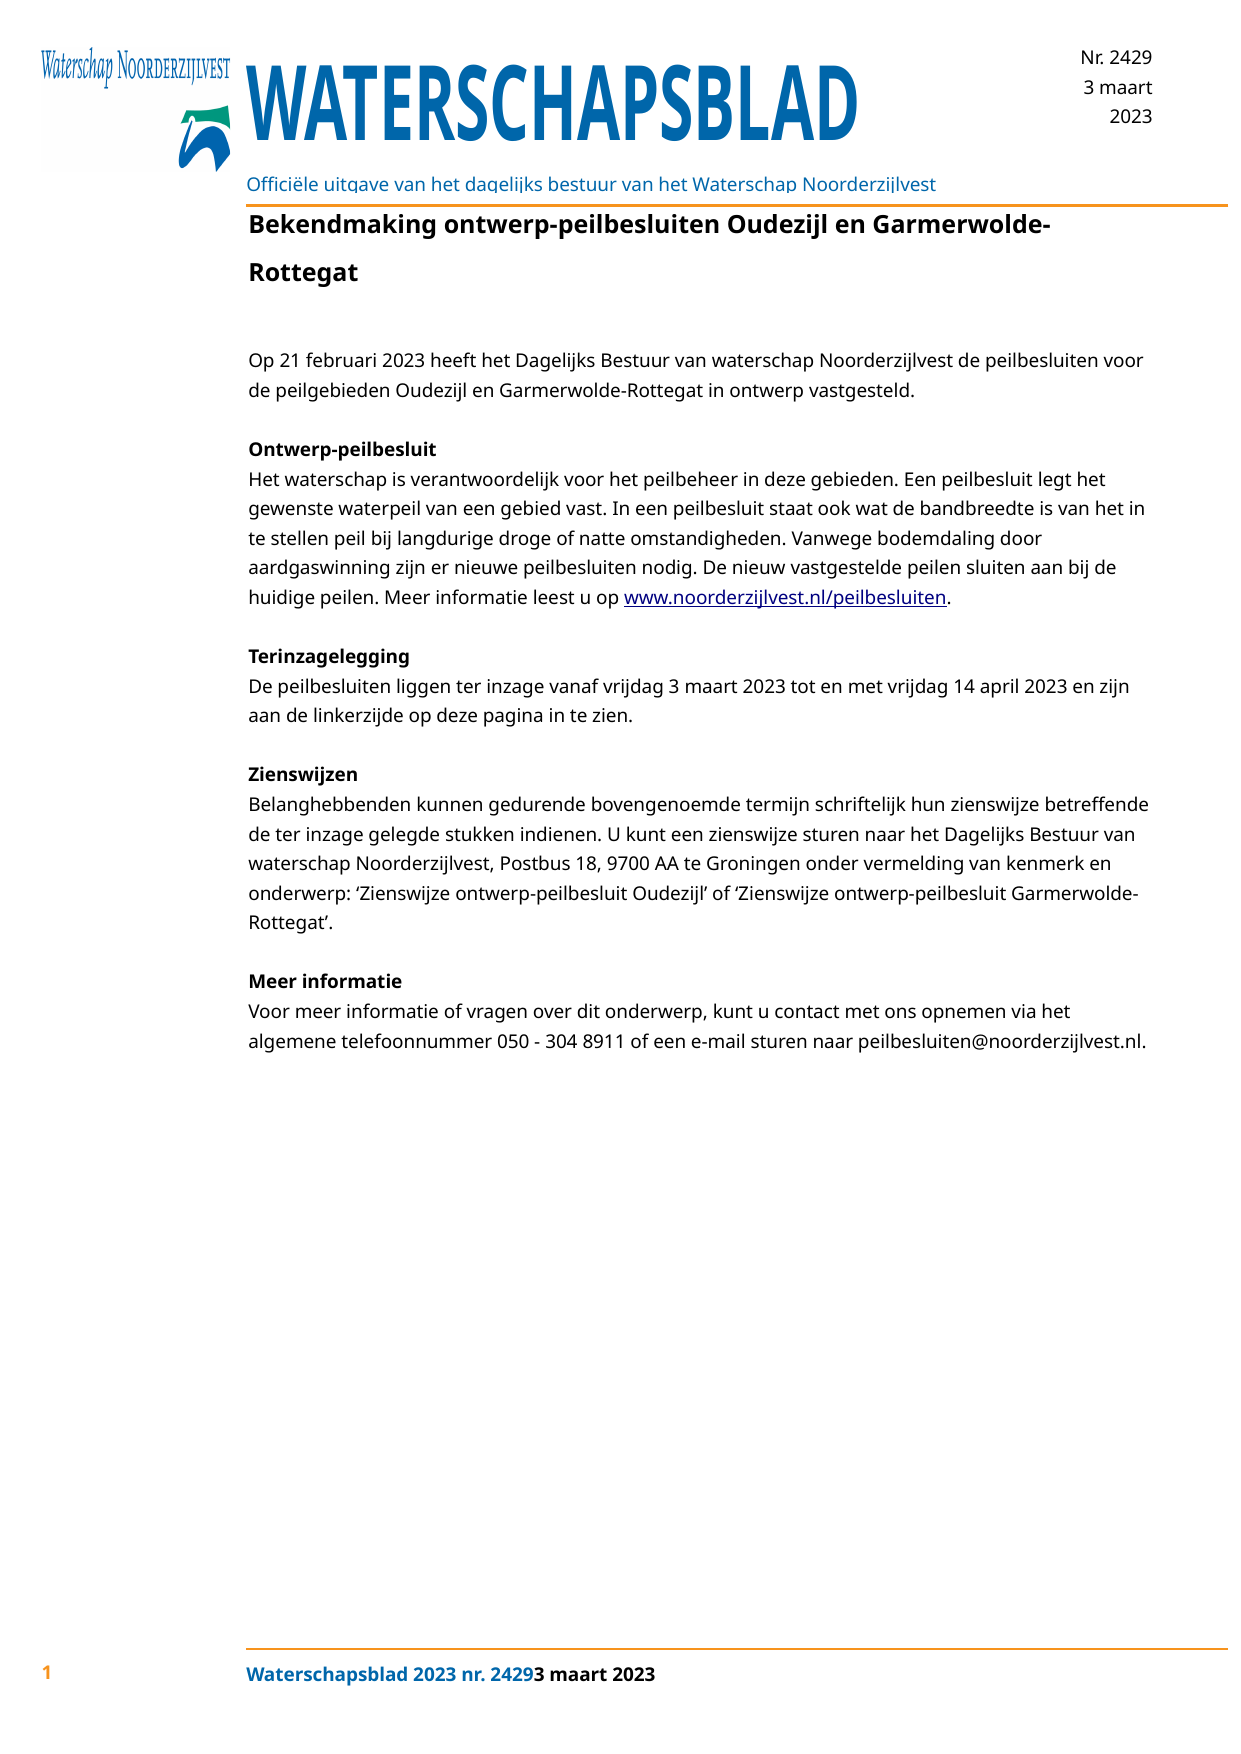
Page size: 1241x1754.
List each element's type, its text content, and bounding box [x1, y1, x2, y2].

text Bekendmaking ontwerp-peilbesluiten Oudezijl en Garmerwolde-Rottegat [248, 207, 1152, 288]
text Belanghebbenden kunnen gedurende bovengenoemde termijn schriftelijk hun zienswijze betreffende de ter inzage gelegde stukken indienen. U kunt een zienswijze sturen naar het Dagelijks Bestuur van waterschap Noorderzijlvest, Postbus 18, 9700 AA te Groningen onder vermelding van kenmerk en onderwerp: ‘Zienswijze ontwerp-peilbesluit Oudezijl’ of ‘Zienswijze ontwerp-peilbesluit Garmerwolde-Rottegat’. [248, 791, 1152, 935]
text Ontwerp-peilbesluit [248, 436, 1152, 462]
text Voor meer informatie of vragen over dit onderwerp, kunt u contact met ons opnemen via het algemene telefoonnummer 050 - 304 8911 of een e-mail sturen naar peilbesluiten@noorderzijlvest.nl. [248, 998, 1152, 1054]
text Het waterschap is verantwoordelijk voor het peilbeheer in deze gebieden. Een peilbesluit legt het gewenste waterpeil van een gebied vast. In een peilbesluit staat ook wat de bandbreedte is van het in te stellen peil bij langdurige droge of natte omstandigheden. Vanwege bodemdaling door aardgaswinning zijn er nieuwe peilbesluiten nodig. De nieuw vastgestelde peilen sluiten aan bij de huidige peilen. Meer informatie leest u op www.noorderzijlvest.nl/peilbesluiten. [248, 466, 1152, 610]
text Op 21 februari 2023 heeft het Dagelijks Bestuur van waterschap Noorderzijlvest de peilbesluiten voor de peilgebieden Oudezijl en Garmerwolde-Rottegat in ontwerp vastgesteld. [248, 347, 1152, 403]
text Terinzagelegging [248, 643, 1152, 669]
text Meer informatie [248, 969, 1152, 994]
text De peilbesluiten liggen ter inzage vanaf vrijdag 3 maart 2023 tot en met vrijdag 14 april 2023 en zijn aan de linkerzijde op deze pagina in te zien. [248, 673, 1152, 728]
text Zienswijzen [248, 762, 1152, 787]
picture [41, 47, 231, 172]
